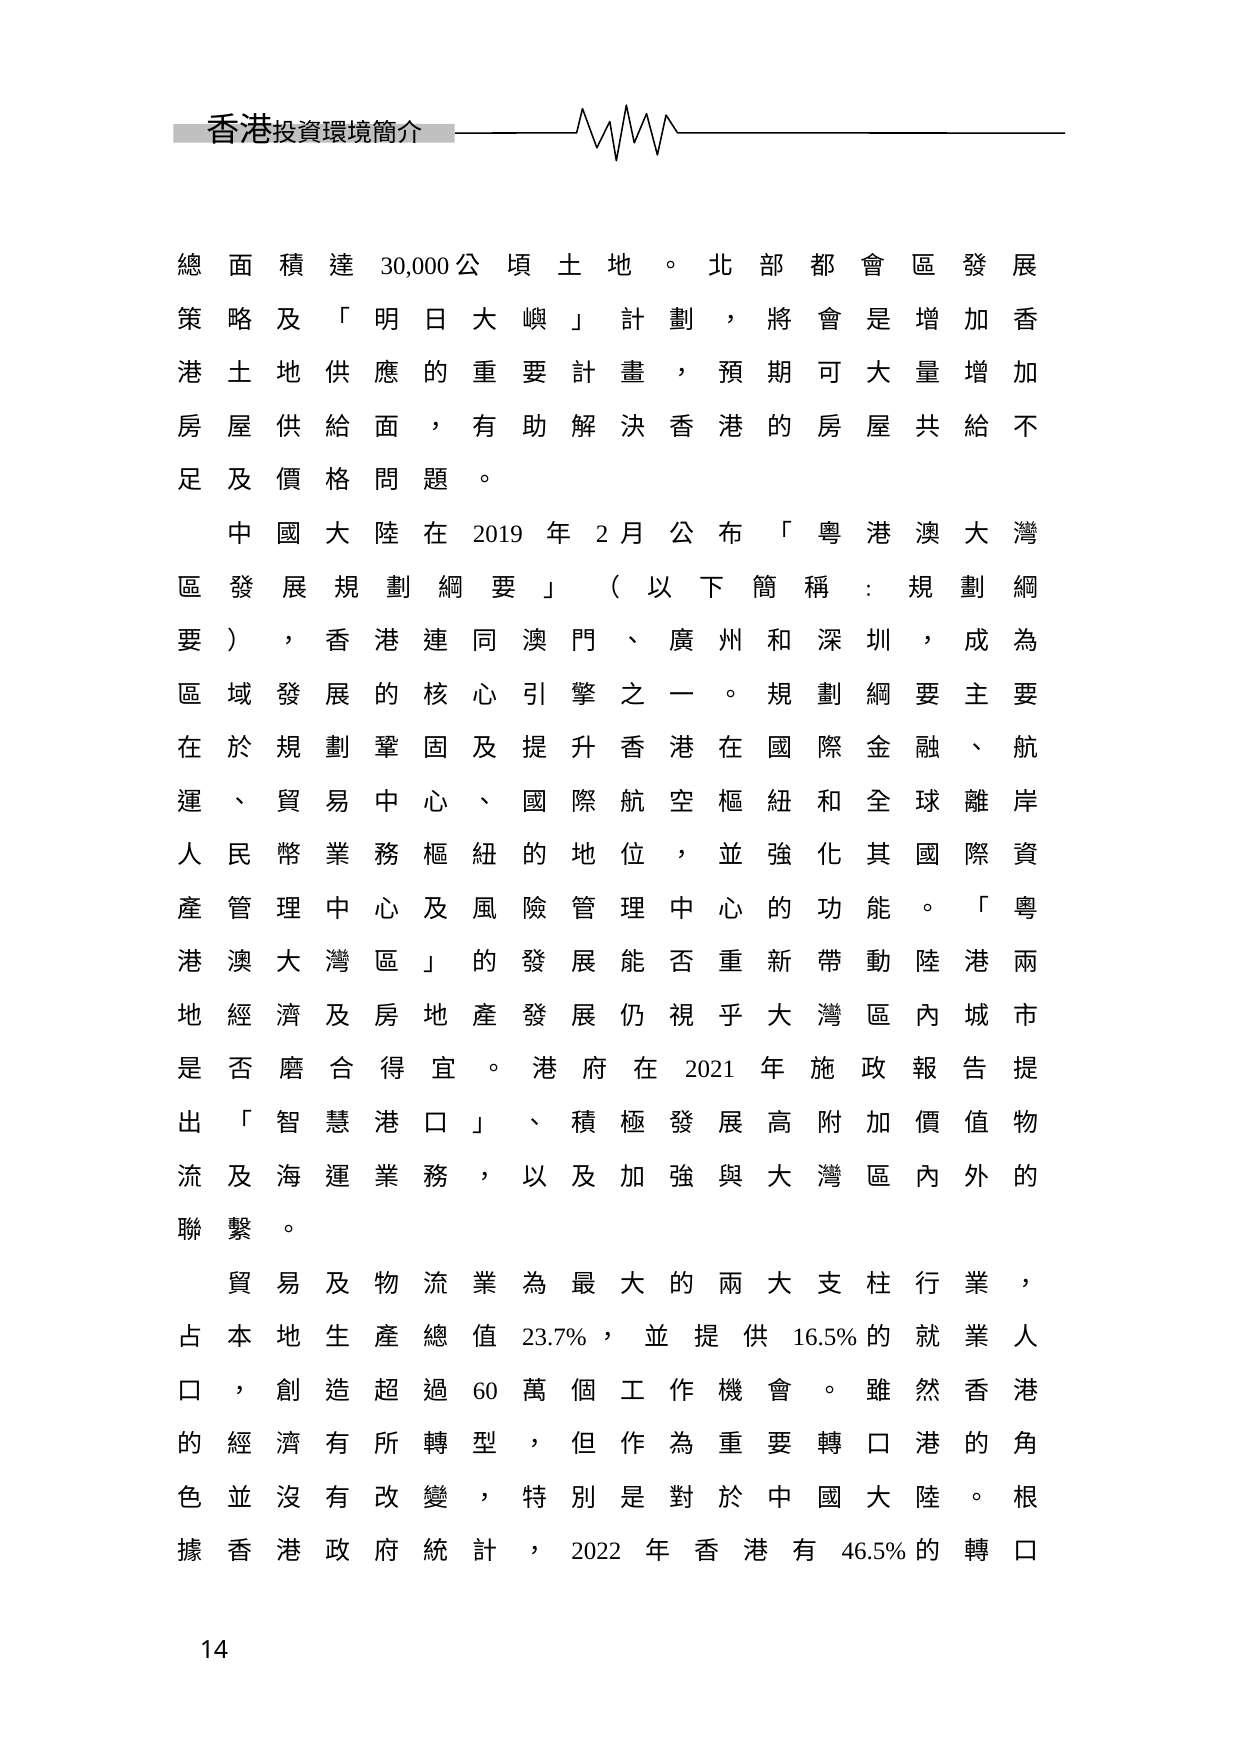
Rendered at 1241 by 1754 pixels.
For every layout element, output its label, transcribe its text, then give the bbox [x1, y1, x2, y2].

text 貿易及物流業為最大的兩大支柱行業，占本地生產總值23.7%，並提供16.5%的就業人口，創造超過60萬個工作機會。雖然香港的經濟有所轉型，但作為重要轉口港的角色並沒有改變，特別是對於中國大陸。根據香港政府統計，2022年香港有46.5%的轉口 [178, 1254, 1063, 1576]
text 中國大陸在2019年2月公布「粵港澳大灣區發展規劃綱要」（以下簡稱﹕規劃綱要），香港連同澳門、廣州和深圳，成為區域發展的核心引擎之一。規劃綱要主要在於規劃鞏固及提升香港在國際金融、航運、貿易中心、國際航空樞紐和全球離岸人民幣業務樞紐的地位，並強化其國際資產管理中心及風險管理中心的功能。「粵港澳大灣區」的發展能否重新帶動陸港兩地經濟及房地產發展仍視乎大灣區內城市是否磨合得宜。港府在2021年施政報告提出「智慧港口」、積極發展高附加價值物流及海運業務，以及加強與大灣區內外的聯繫。 [178, 505, 1063, 1254]
text 總面積達30,000公頃土地。北部都會區發展策略及「明日大嶼」計劃，將會是增加香港土地供應的重要計畫，預期可大量增加房屋供給面，有助解決香港的房屋共給不足及價格問題。 [178, 237, 1063, 505]
